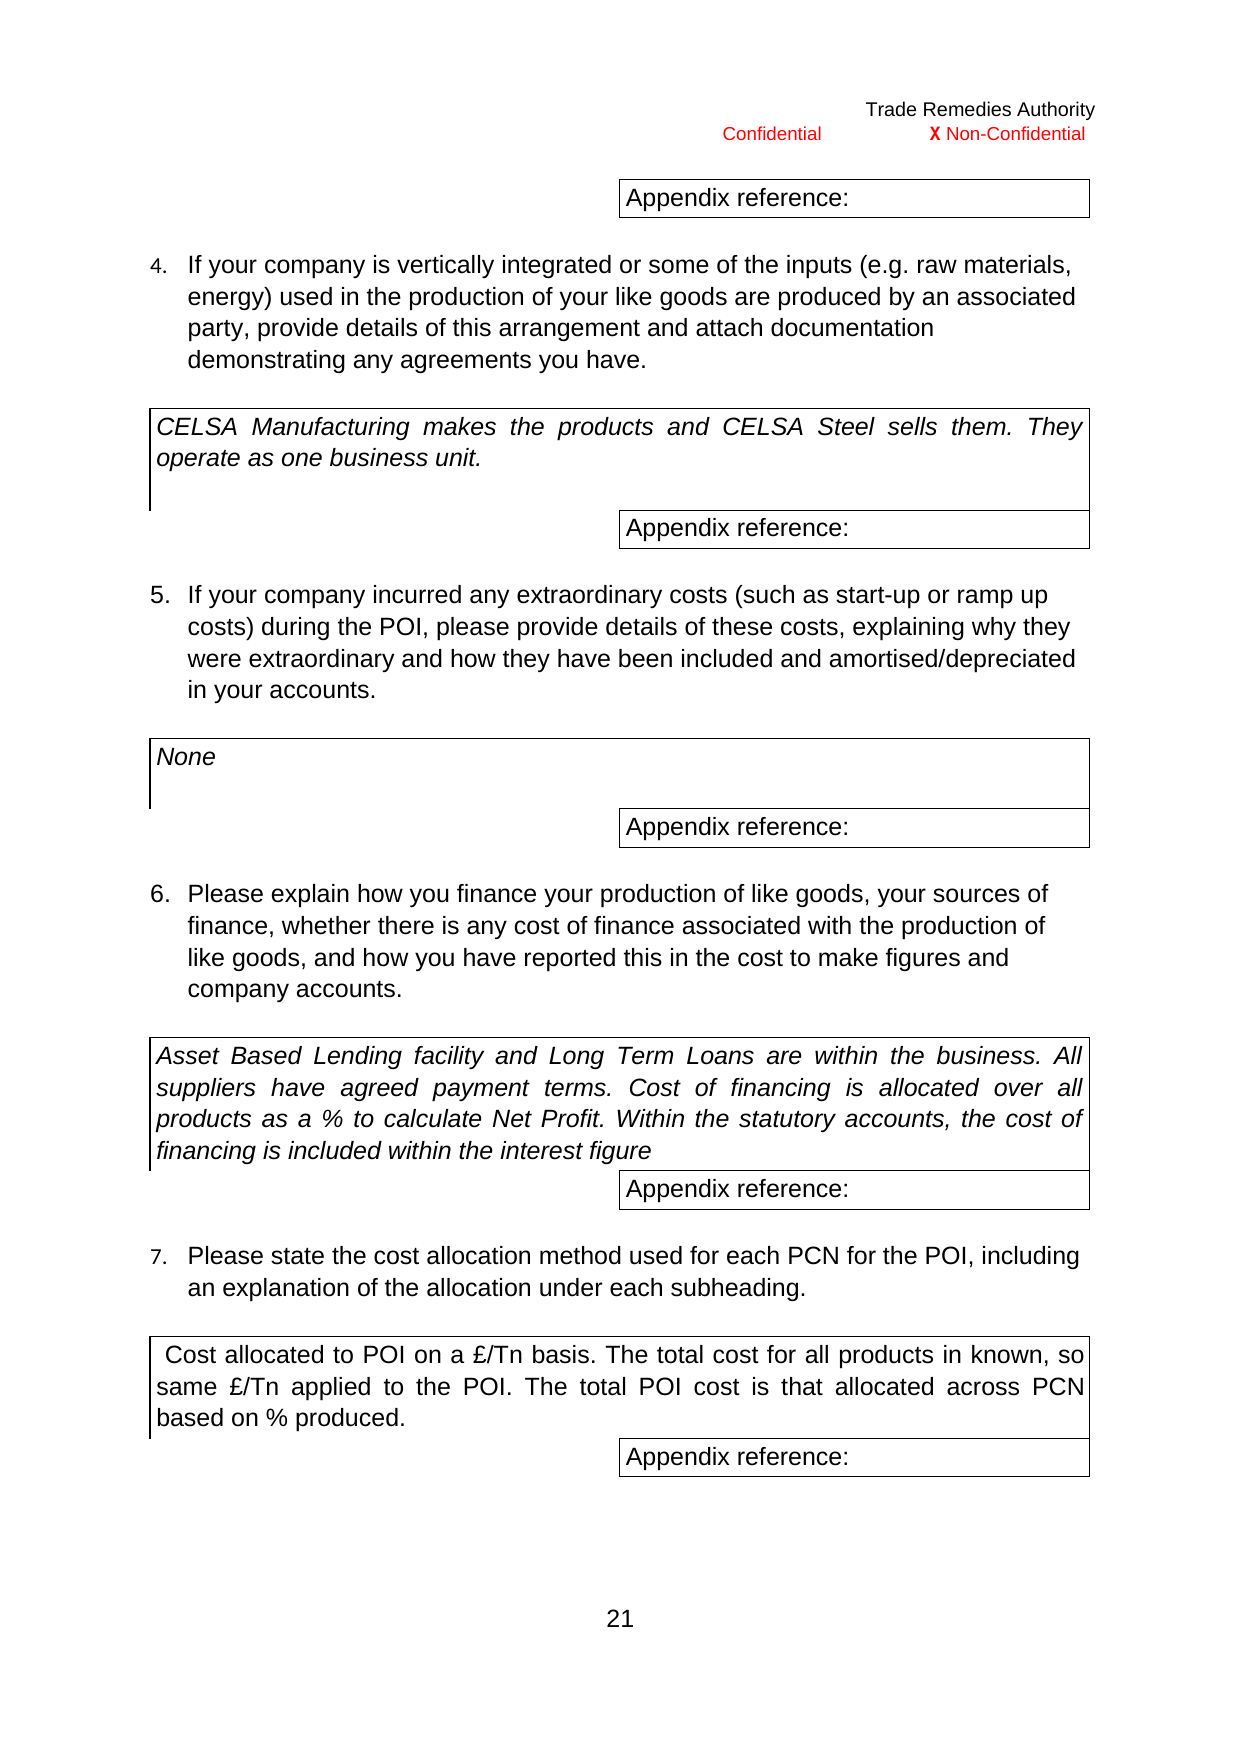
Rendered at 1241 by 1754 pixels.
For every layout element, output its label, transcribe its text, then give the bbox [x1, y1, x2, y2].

table_header Asset Based Lending facility and Long Term Loans are within the business. All suppliers have agreed payment terms. Cost of financing is allocated over all products as a % to calculate Net Profit. Within the statutory accounts, the cost of financing is included within the interest figure [151, 1038, 1089, 1170]
table_cell [150, 1439, 619, 1476]
list Please explain how you finance your production of like goods, your sources of finance, whether there is any cost of finance associated with the production of like goods, and how you have reported this in the cost to make figures and company accounts. [150, 879, 1090, 1003]
table_header None [151, 739, 1089, 808]
table_header CELSA Manufacturing makes the products and CELSA Steel sells them. They operate as one business unit. [151, 409, 1089, 509]
table_cell [150, 180, 619, 217]
table_cell Appendix reference: [620, 1439, 1089, 1476]
list If your company is vertically integrated or some of the inputs (e.g. raw materials, energy) used in the production of your like goods are produced by an associated party, provide details of this arrangement and attach documentation demonstrating any agreements you have. [150, 250, 1090, 373]
table_header Cost allocated to POI on a £/Tn basis. The total cost for all products in known, so same £/Tn applied to the POI. The total POI cost is that allocated across PCN based on % produced. [151, 1337, 1089, 1438]
table_cell Appendix reference: [620, 180, 1089, 217]
table_cell Appendix reference: [620, 1171, 1089, 1208]
table_cell [150, 1171, 619, 1208]
table_cell Appendix reference: [620, 809, 1089, 847]
table_cell Appendix reference: [620, 511, 1089, 548]
list If your company incurred any extraordinary costs (such as start-up or ramp up costs) during the POI, please provide details of these costs, explaining why they were extraordinary and how they have been included and amortised/depreciated in your accounts. [150, 581, 1090, 704]
list Please state the cost allocation method used for each PCN for the POI, including an explanation of the allocation under each subheading. [150, 1241, 1090, 1302]
table_cell [150, 511, 619, 548]
table_cell [150, 809, 619, 847]
